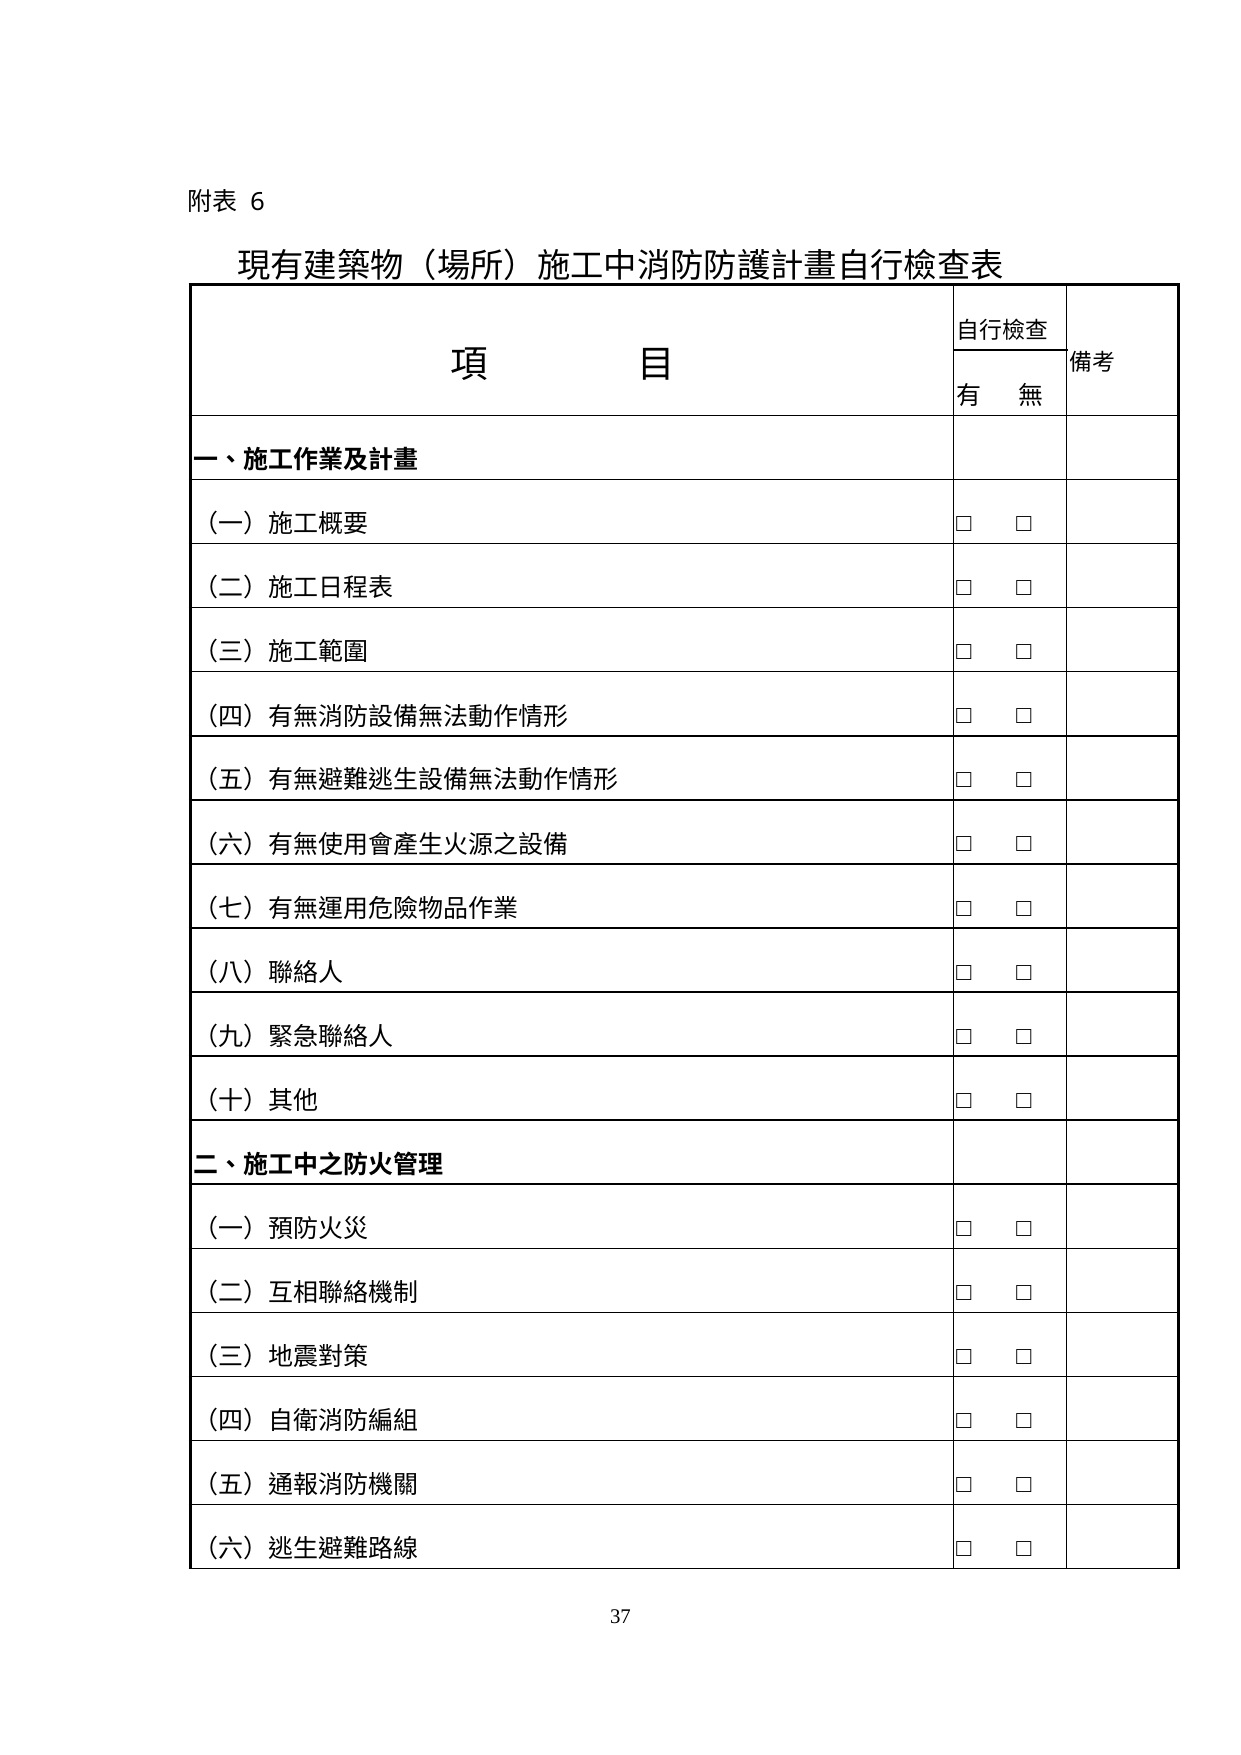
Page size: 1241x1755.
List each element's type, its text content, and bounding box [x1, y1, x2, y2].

table_cell （六）有無使用會產生火源之設備 [192, 801, 953, 863]
text 現有建築物（場所）施工中消防防護計畫自行檢查表 [187, 221, 1053, 283]
table_cell [1067, 801, 1177, 863]
table_cell [954, 1121, 1066, 1183]
table_cell □ □ [954, 1185, 1066, 1247]
table_cell [1067, 544, 1177, 607]
table_cell □ □ [954, 544, 1066, 607]
table_cell [1067, 1249, 1177, 1311]
table_cell （四）自衛消防編組 [192, 1377, 953, 1439]
table_cell [1067, 672, 1177, 735]
table_cell （五）通報消防機關 [192, 1441, 953, 1504]
table_cell □ □ [954, 737, 1066, 799]
table_cell [1067, 1313, 1177, 1376]
table_cell [1067, 1121, 1177, 1183]
table_cell （二）施工日程表 [192, 544, 953, 607]
table_cell [1067, 1377, 1177, 1439]
table_cell [1067, 1505, 1177, 1568]
table_cell □ □ [954, 1249, 1066, 1311]
table_cell （四）有無消防設備無法動作情形 [192, 672, 953, 735]
table_cell （六）逃生避難路線 [192, 1505, 953, 1568]
table_cell □ □ [954, 1057, 1066, 1119]
table_cell [1067, 737, 1177, 799]
table_cell □ □ [954, 929, 1066, 991]
table_cell [1067, 608, 1177, 671]
table_cell （十）其他 [192, 1057, 953, 1119]
table_cell □ □ [954, 1377, 1066, 1439]
table_cell （二）互相聯絡機制 [192, 1249, 953, 1311]
table_cell （一）施工概要 [192, 480, 953, 543]
table_cell □ □ [954, 993, 1066, 1055]
table_cell 二、施工中之防火管理 [192, 1121, 953, 1183]
table_cell □ □ [954, 608, 1066, 671]
table_cell □ □ [954, 1313, 1066, 1376]
table_cell （一）預防火災 [192, 1185, 953, 1247]
table_cell □ □ [954, 672, 1066, 735]
table_cell 一、施工作業及計畫 [192, 416, 953, 479]
table_cell [1067, 416, 1177, 479]
table_cell [1067, 1057, 1177, 1119]
text 附表 6 [187, 158, 1053, 221]
table_cell （三）施工範圍 [192, 608, 953, 671]
table_cell （九）緊急聯絡人 [192, 993, 953, 1055]
table_cell （五）有無避難逃生設備無法動作情形 [192, 737, 953, 799]
table_cell （七）有無運用危險物品作業 [192, 865, 953, 927]
table_cell [1067, 1441, 1177, 1504]
table_cell [1067, 1185, 1177, 1247]
table_cell □ □ [954, 480, 1066, 543]
table_cell [1067, 929, 1177, 991]
table_cell □ □ [954, 1441, 1066, 1504]
table_header 自行檢查 [954, 286, 1066, 349]
table_cell [1067, 480, 1177, 543]
table_cell （八）聯絡人 [192, 929, 953, 991]
table_cell □ □ [954, 865, 1066, 927]
table_cell [954, 416, 1066, 479]
table_cell [1067, 993, 1177, 1055]
table_cell 有 無 [954, 351, 1066, 414]
table_cell □ □ [954, 1505, 1066, 1568]
table_cell □ □ [954, 801, 1066, 863]
table_header 備考 [1067, 286, 1177, 414]
table_cell [1067, 865, 1177, 927]
table_header 項 目 [192, 286, 953, 414]
table_cell （三）地震對策 [192, 1313, 953, 1376]
